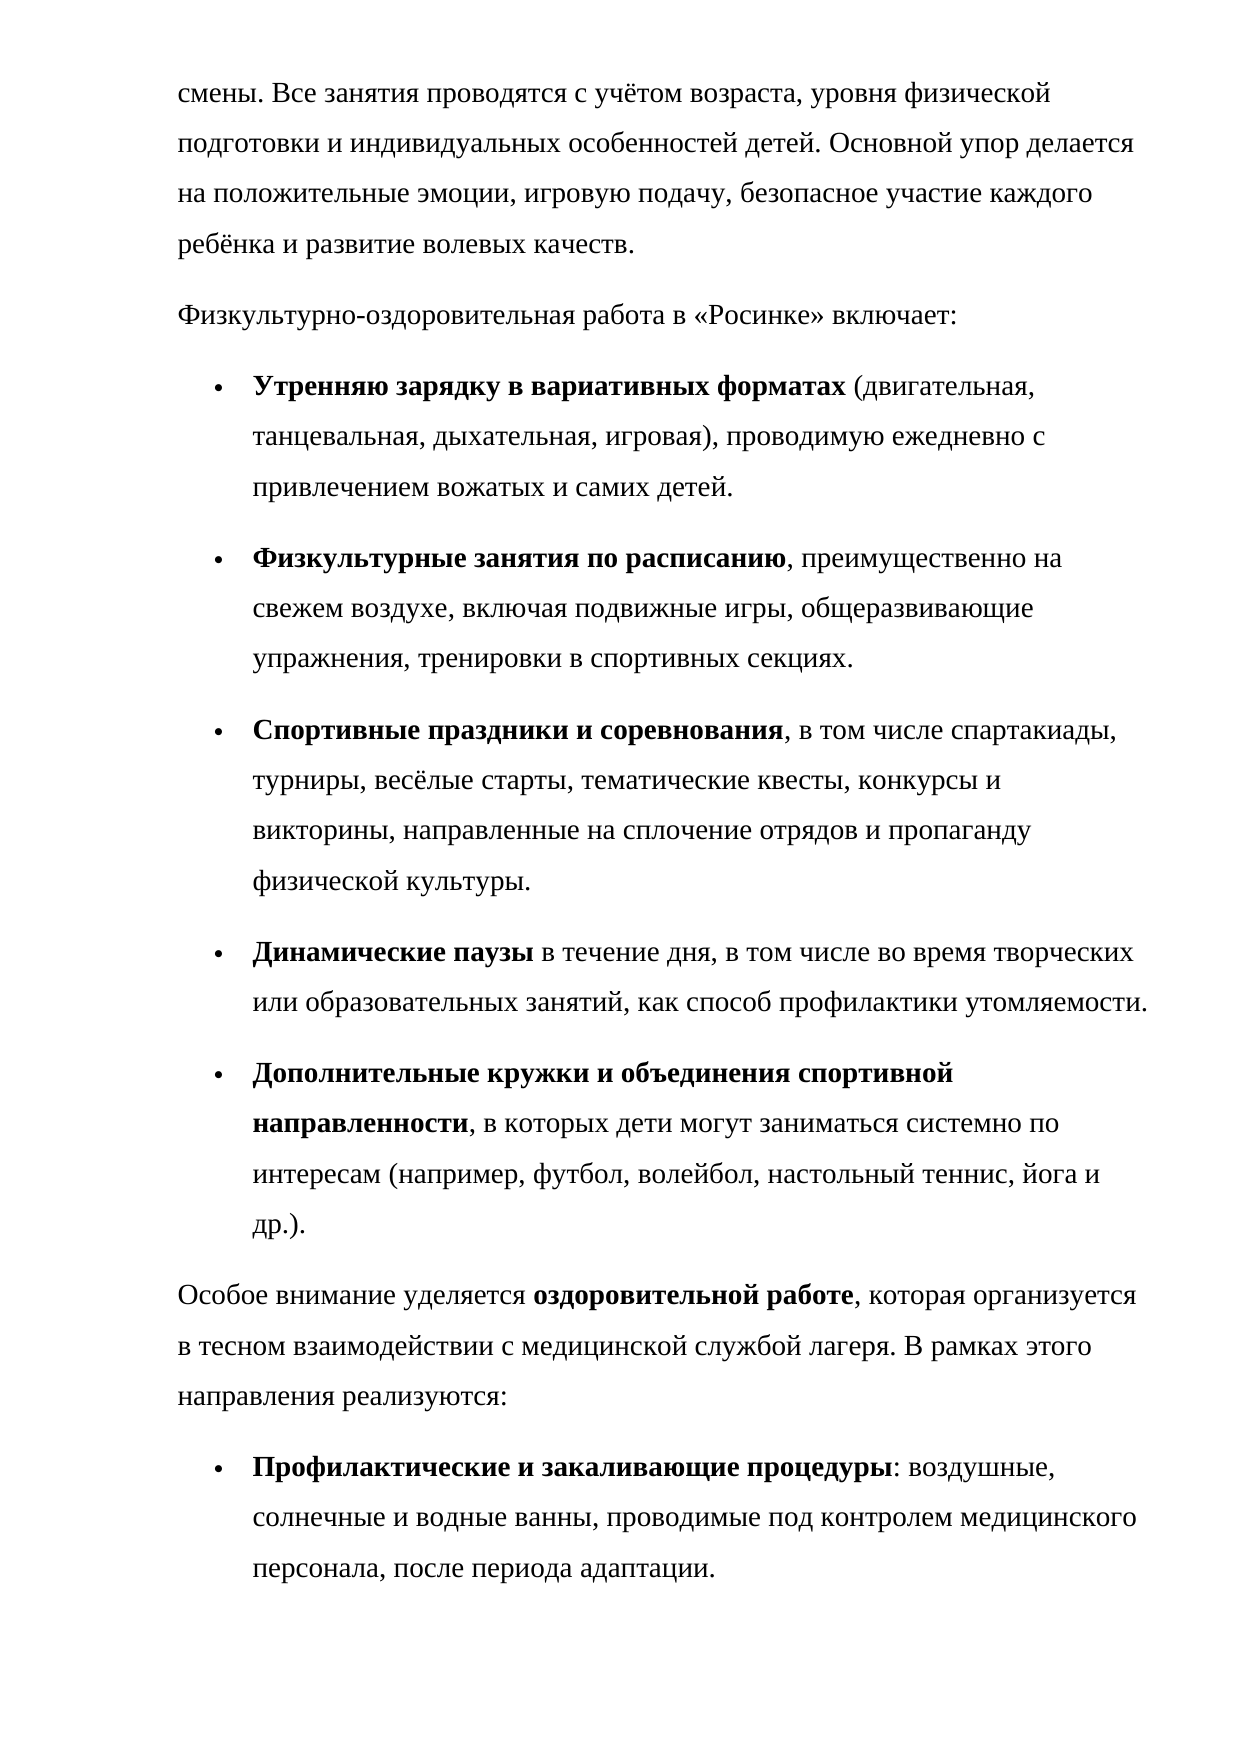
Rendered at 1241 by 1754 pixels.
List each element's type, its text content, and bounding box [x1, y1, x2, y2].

text смены. Все занятия проводятся с учётом возраста, уровня физической подготовки и индивидуальных особенностей детей. Основной упор делается на положительные эмоции, игровую подачу, безопасное участие каждого ребёнка и развитие волевых качеств. [177, 75, 1152, 259]
list Дополнительные кружки и объединения спортивной направленности, в которых дети могут заниматься системно по интересам (например, футбол, волейбол, настольный теннис, йога и др.). [215, 1055, 1152, 1240]
list Физкультурные занятия по расписанию, преимущественно на свежем воздухе, включая подвижные игры, общеразвивающие упражнения, тренировки в спортивных секциях. [215, 540, 1152, 674]
list Спортивные праздники и соревнования, в том числе спартакиады, турниры, весёлые старты, тематические квесты, конкурсы и викторины, направленные на сплочение отрядов и пропаганду физической культуры. [215, 712, 1152, 896]
text Физкультурно-оздоровительная работа в «Росинке» включает: [177, 297, 1152, 331]
list Динамические паузы в течение дня, в том числе во время творческих или образовательных занятий, как способ профилактики утомляемости. [215, 934, 1152, 1018]
list Профилактические и закаливающие процедуры: воздушные, солнечные и водные ванны, проводимые под контролем медицинского персонала, после периода адаптации. [215, 1449, 1152, 1583]
list Утренняю зарядку в вариативных форматах (двигательная, танцевальная, дыхательная, игровая), проводимую ежедневно с привлечением вожатых и самих детей. [215, 368, 1152, 502]
text Особое внимание уделяется оздоровительной работе, которая организуется в тесном взаимодействии с медицинской службой лагеря. В рамках этого направления реализуются: [177, 1277, 1152, 1412]
